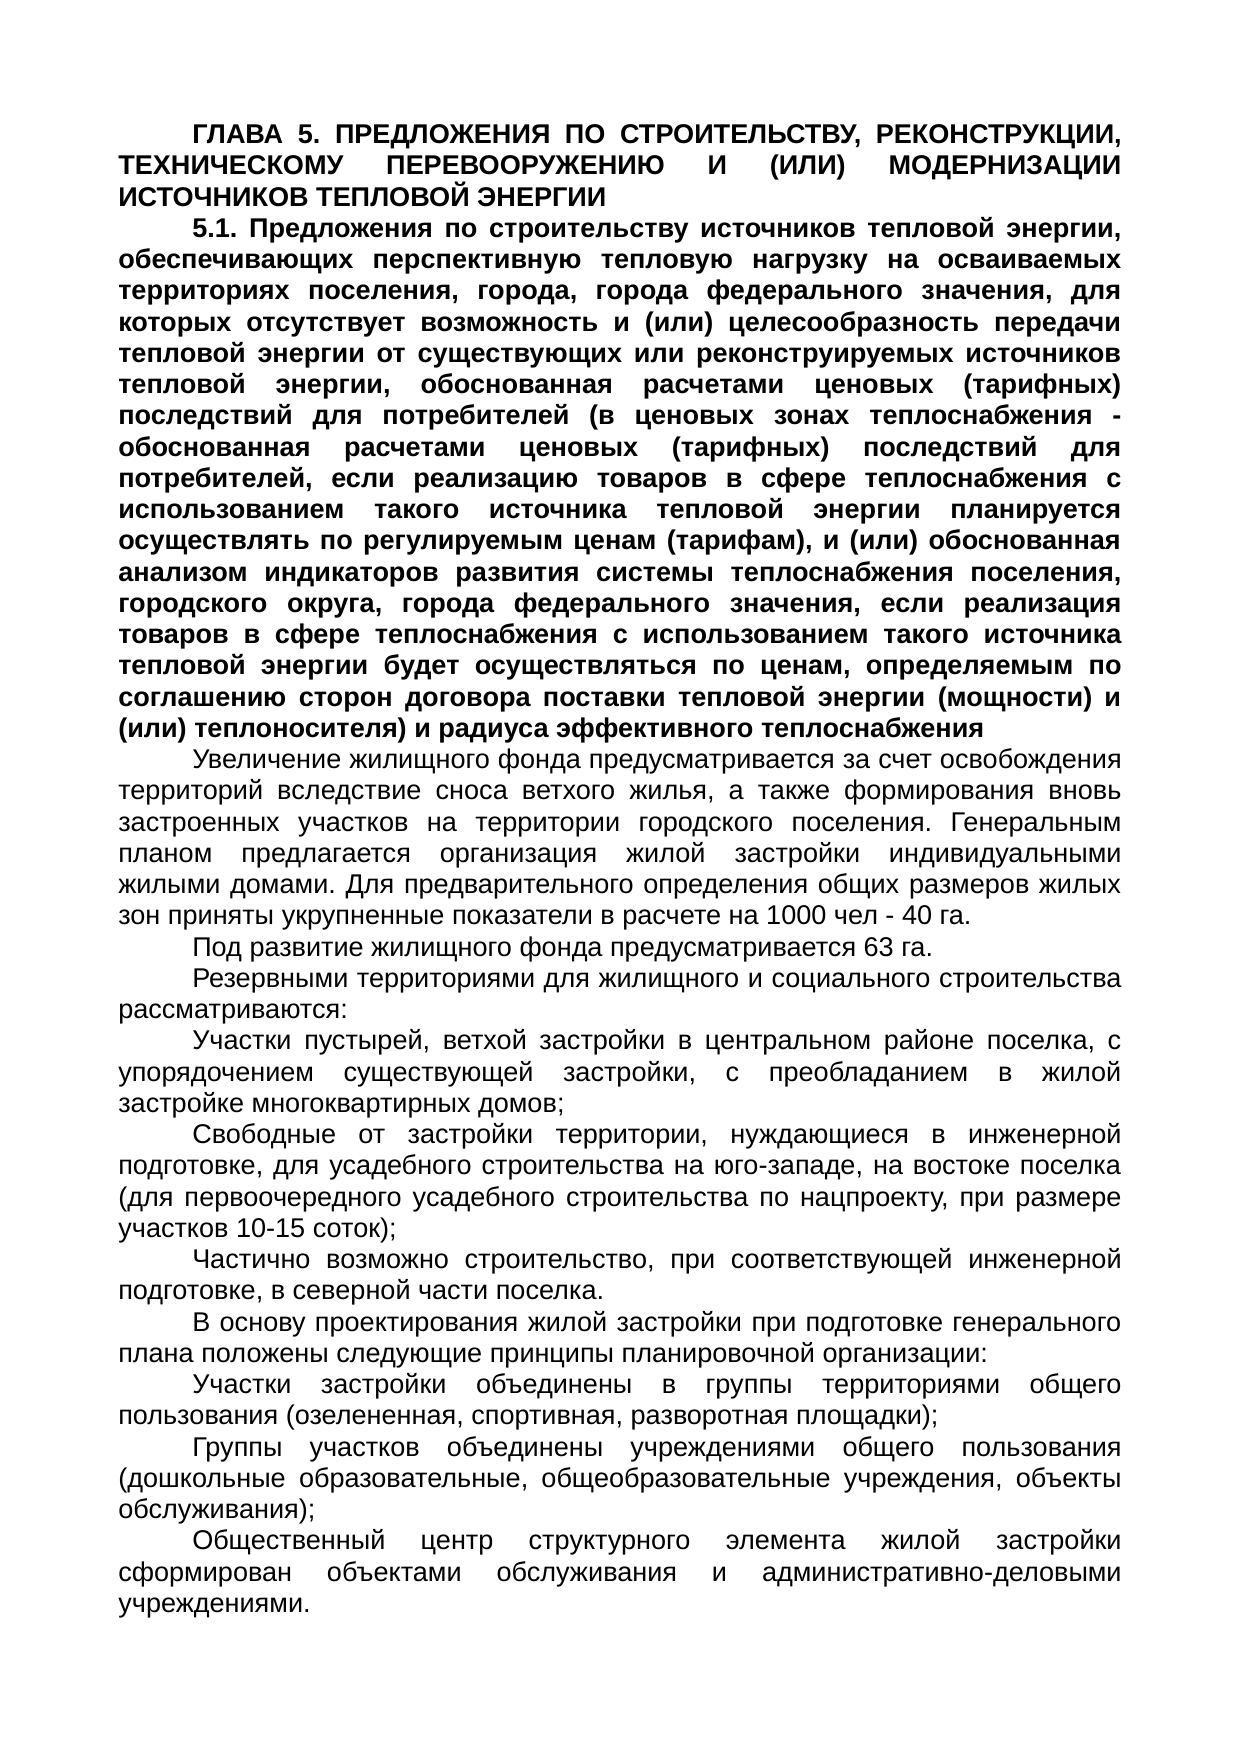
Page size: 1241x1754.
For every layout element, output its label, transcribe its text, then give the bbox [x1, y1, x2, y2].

text В основу проектирования жилой застройки при подготовке генерального плана положены следующие принципы планировочной организации: [118, 1306, 1122, 1368]
subtitle ГЛАВА 5. ПРЕДЛОЖЕНИЯ ПО СТРОИТЕЛЬСТВУ, РЕКОНСТРУКЦИИ, ТЕХНИЧЕСКОМУ ПЕРЕВООРУЖЕНИЮ И (ИЛИ) МОДЕРНИЗАЦИИ ИСТОЧНИКОВ ТЕПЛОВОЙ ЭНЕРГИИ [118, 118, 1122, 212]
subtitle 5.1. Предложения по строительству источников тепловой энергии, обеспечивающих перспективную тепловую нагрузку на осваиваемых территориях поселения, города, города федерального значения, для которых отсутствует возможность и (или) целесообразность передачи тепловой энергии от существующих или реконструируемых источников тепловой энергии, обоснованная расчетами ценовых (тарифных) последствий для потребителей (в ценовых зонах теплоснабжения - обоснованная расчетами ценовых (тарифных) последствий для потребителей, если реализацию товаров в сфере теплоснабжения с использованием такого источника тепловой энергии планируется осуществлять по регулируемым ценам (тарифам), и (или) обоснованная анализом индикаторов развития системы теплоснабжения поселения, городского округа, города федерального значения, если реализация товаров в сфере теплоснабжения с использованием такого источника тепловой энергии будет осуществляться по ценам, определяемым по соглашению сторон договора поставки тепловой энергии (мощности) и (или) теплоносителя) и радиуса эффективного теплоснабжения [118, 212, 1122, 743]
text Частично возможно строительство, при соответствующей инженерной подготовке, в северной части поселка. [118, 1243, 1122, 1306]
text Под развитие жилищного фонда предусматривается 63 га. [118, 931, 1122, 962]
text Резервными территориями для жилищного и социального строительства рассматриваются: [118, 962, 1122, 1024]
text Участки пустырей, ветхой застройки в центральном районе поселка, с упорядочением существующей застройки, с преобладанием в жилой застройке многоквартирных домов; [118, 1024, 1122, 1118]
text Свободные от застройки территории, нуждающиеся в инженерной подготовке, для усадебного строительства на юго-западе, на востоке поселка (для первоочередного усадебного строительства по нацпроекту, при размере участков 10-15 соток); [118, 1118, 1122, 1243]
text Увеличение жилищного фонда предусматривается за счет освобождения территорий вследствие сноса ветхого жилья, а также формирования вновь застроенных участков на территории городского поселения. Генеральным планом предлагается организация жилой застройки индивидуальными жилыми домами. Для предварительного определения общих размеров жилых зон приняты укрупненные показатели в расчете на 1000 чел - 40 га. [118, 743, 1122, 931]
text Участки застройки объединены в группы территориями общего пользования (озелененная, спортивная, разворотная площадки); [118, 1368, 1122, 1431]
text Группы участков объединены учреждениями общего пользования (дошкольные образовательные, общеобразовательные учреждения, объекты обслуживания); [118, 1431, 1122, 1524]
text Общественный центр структурного элемента жилой застройки сформирован объектами обслуживания и административно-деловыми учреждениями. [118, 1524, 1122, 1618]
